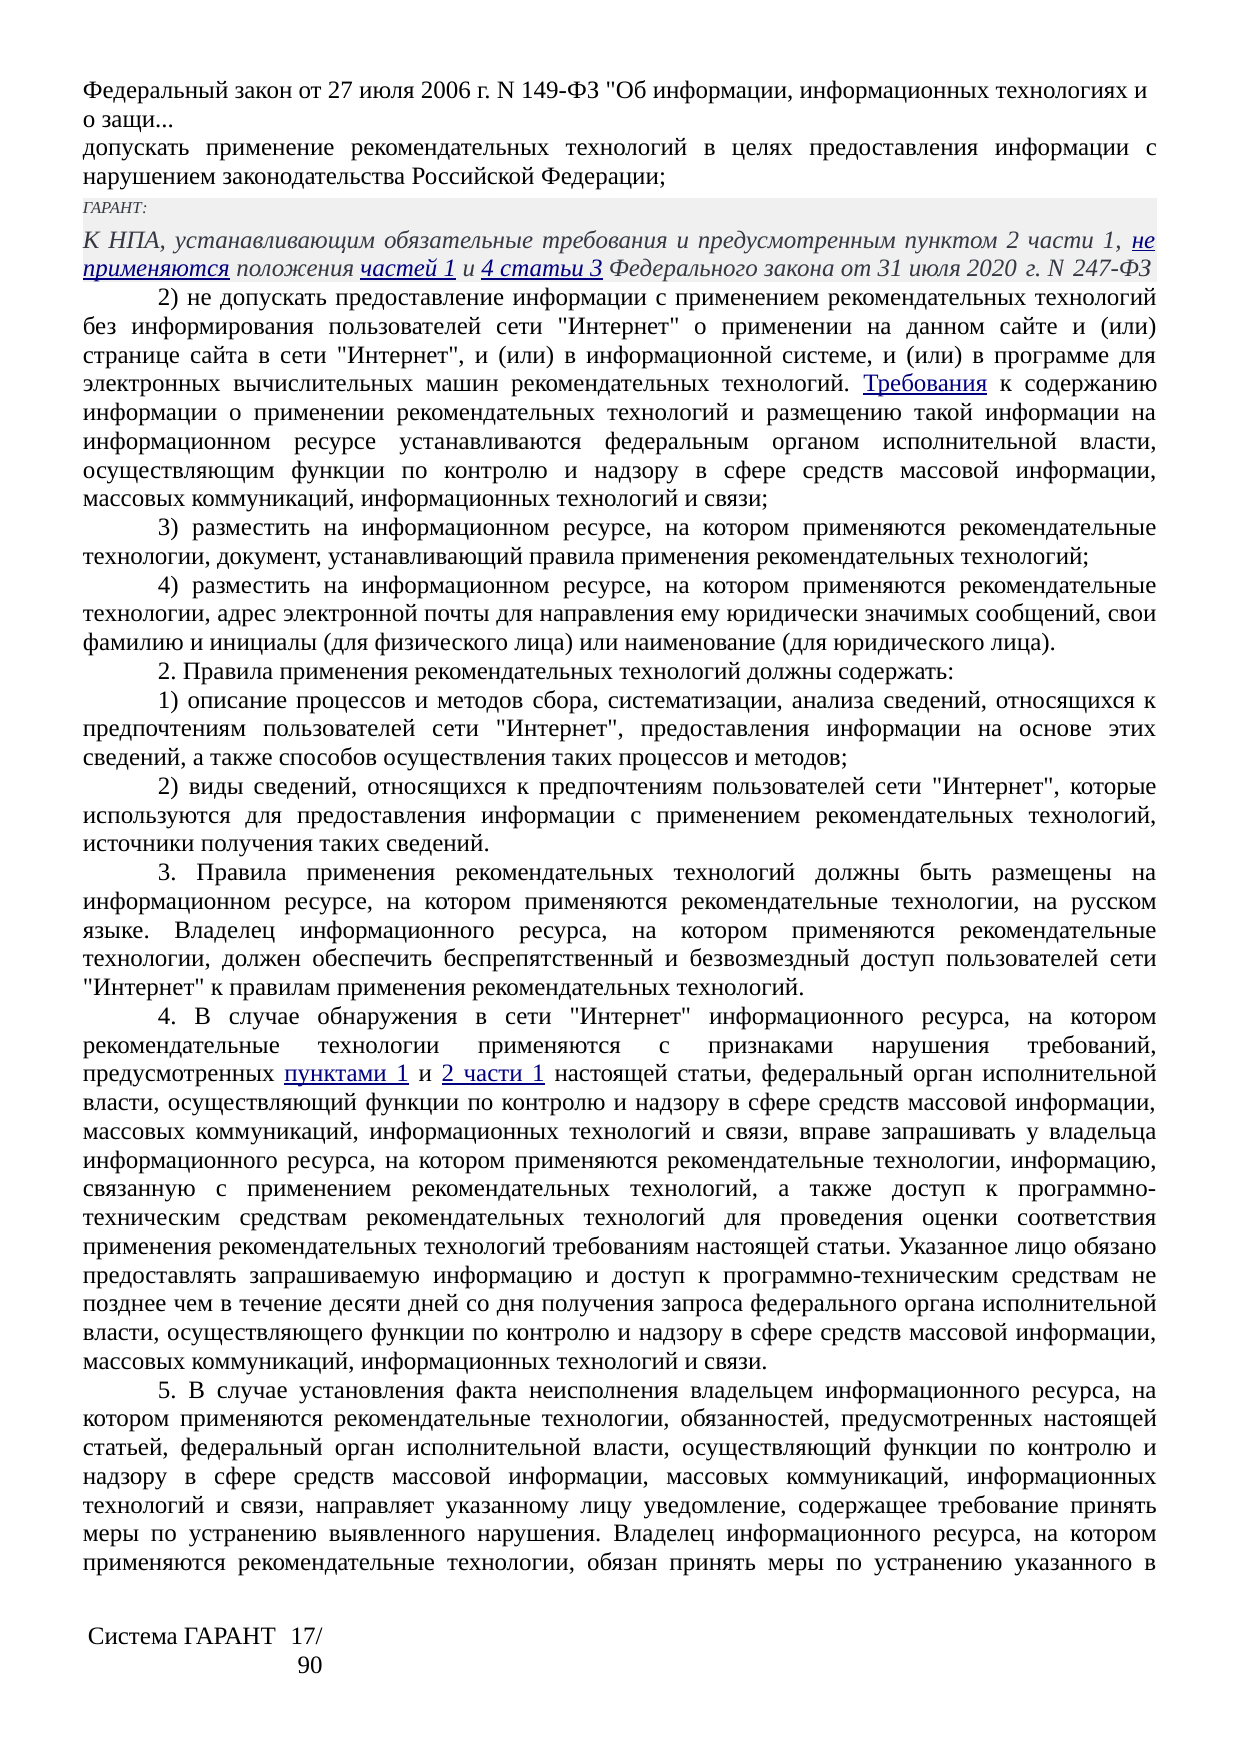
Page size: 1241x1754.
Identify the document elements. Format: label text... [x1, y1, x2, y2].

text допускать применение рекомендательных технологий в целях предоставления информации с нарушением законодательства Российской Федерации; [83, 132, 1157, 190]
text 2) виды сведений, относящихся к предпочтениям пользователей сети "Интернет", которые используются для предоставления информации с применением рекомендательных технологий, источники получения таких сведений. [83, 771, 1157, 857]
text 2) не допускать предоставление информации с применением рекомендательных технологий без информирования пользователей сети "Интернет" о применении на данном сайте и (или) странице сайта в сети "Интернет", и (или) в информационной системе, и (или) в программе для электронных вычислительных машин рекомендательных технологий. Требования к содержанию информации о применении рекомендательных технологий и размещению такой информации на информационном ресурсе устанавливаются федеральным органом исполнительной власти, осуществляющим функции по контролю и надзору в сфере средств массовой информации, массовых коммуникаций, информационных технологий и связи; [83, 282, 1157, 512]
text 1) описание процессов и методов сбора, систематизации, анализа сведений, относящихся к предпочтениям пользователей сети "Интернет", предоставления информации на основе этих сведений, а также способов осуществления таких процессов и методов; [83, 685, 1157, 771]
text ГАРАНТ: [149, 198, 1157, 217]
text К НПА, устанавливающим обязательные требования и предусмотренным пунктом 2 части 1, не применяются положения частей 1 и 4 статьи 3 Федерального закона от 31 июля 2020 г. N 247-ФЗ [83, 253, 1157, 282]
text 4. В случае обнаружения в сети "Интернет" информационного ресурса, на котором рекомендательные технологии применяются с признаками нарушения требований, предусмотренных пунктами 1 и 2 части 1 настоящей статьи, федеральный орган исполнительной власти, осуществляющий функции по контролю и надзору в сфере средств массовой информации, массовых коммуникаций, информационных технологий и связи, вправе запрашивать у владельца информационного ресурса, на котором применяются рекомендательные технологии, информацию, связанную с применением рекомендательных технологий, а также доступ к программно-техническим средствам рекомендательных технологий для проведения оценки соответствия применения рекомендательных технологий требованиям настоящей статьи. Указанное лицо обязано предоставлять запрашиваемую информацию и доступ к программно-техническим средствам не позднее чем в течение десяти дней со дня получения запроса федерального органа исполнительной власти, осуществляющего функции по контролю и надзору в сфере средств массовой информации, массовых коммуникаций, информационных технологий и связи. [83, 1001, 1157, 1375]
text 2. Правила применения рекомендательных технологий должны содержать: [83, 656, 1157, 685]
text 3. Правила применения рекомендательных технологий должны быть размещены на информационном ресурсе, на котором применяются рекомендательные технологии, на русском языке. Владелец информационного ресурса, на котором применяются рекомендательные технологии, должен обеспечить беспрепятственный и безвозмездный доступ пользователей сети "Интернет" к правилам применения рекомендательных технологий. [83, 857, 1157, 1001]
text 4) разместить на информационном ресурсе, на котором применяются рекомендательные технологии, адрес электронной почты для направления ему юридически значимых сообщений, свои фамилию и инициалы (для физического лица) или наименование (для юридического лица). [83, 570, 1157, 656]
text 5. В случае установления факта неисполнения владельцем информационного ресурса, на котором применяются рекомендательные технологии, обязанностей, предусмотренных настоящей статьей, федеральный орган исполнительной власти, осуществляющий функции по контролю и надзору в сфере средств массовой информации, массовых коммуникаций, информационных технологий и связи, направляет указанному лицу уведомление, содержащее требование принять меры по устранению выявленного нарушения. Владелец информационного ресурса, на котором применяются рекомендательные технологии, обязан принять меры по устранению указанного в [83, 1375, 1157, 1576]
text 3) разместить на информационном ресурсе, на котором применяются рекомендательные технологии, документ, устанавливающий правила применения рекомендательных технологий; [83, 512, 1157, 570]
